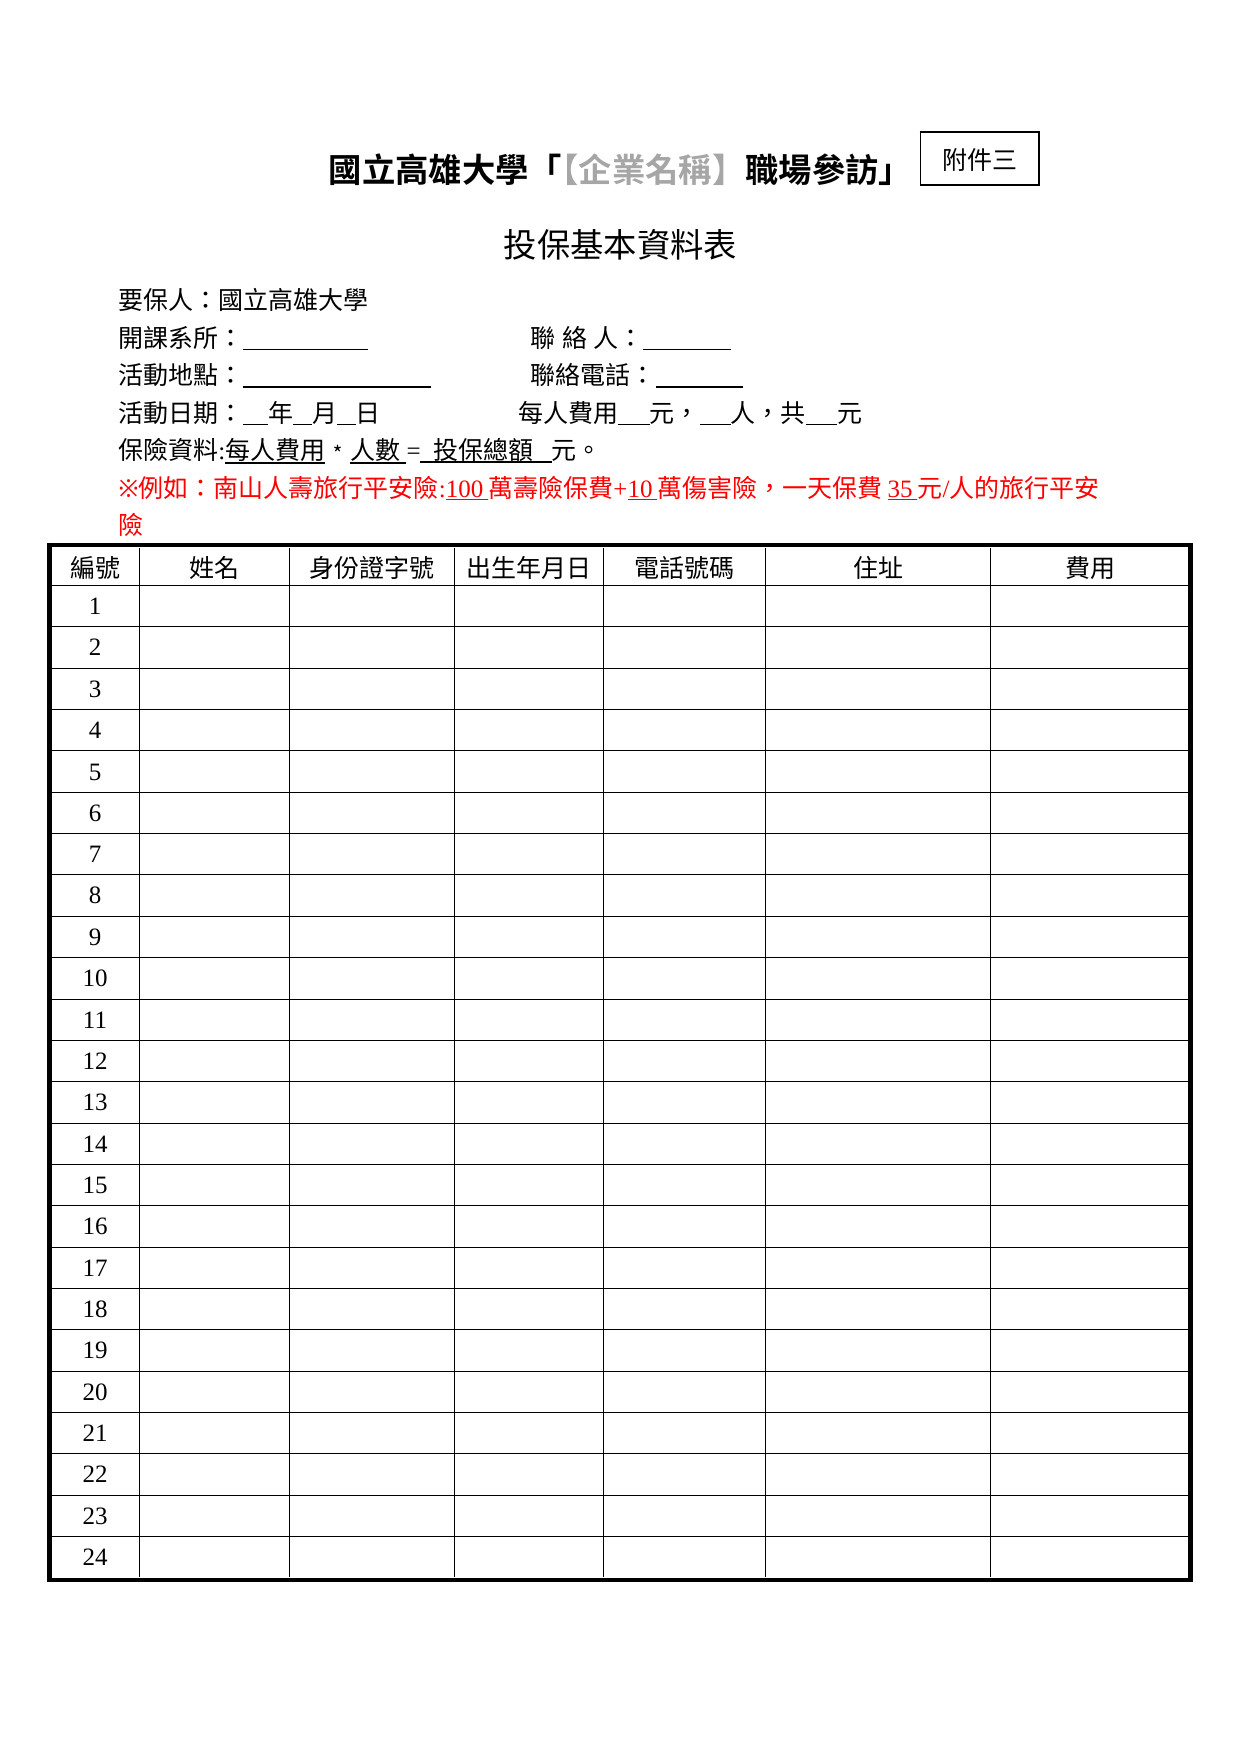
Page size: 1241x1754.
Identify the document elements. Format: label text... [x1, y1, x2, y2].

table_cell [290, 1041, 454, 1081]
table_cell [766, 1000, 990, 1040]
table_cell [604, 1537, 765, 1577]
table_cell [991, 1413, 1188, 1453]
table_cell [604, 627, 765, 668]
table_cell [604, 875, 765, 916]
text 開課系所： 聯 絡 人： [118, 318, 1122, 355]
table_cell [455, 1537, 603, 1577]
table_cell [140, 1413, 289, 1453]
table_cell [604, 1413, 765, 1453]
table_cell [991, 669, 1188, 709]
table_cell [140, 958, 289, 998]
table_cell [455, 1330, 603, 1371]
table_cell [604, 834, 765, 874]
table_cell [290, 834, 454, 874]
table_cell [604, 1124, 765, 1164]
table_cell [604, 1165, 765, 1205]
table_cell [766, 1537, 990, 1577]
table_header 身份證字號 [290, 547, 454, 585]
table_cell 5 [52, 751, 139, 792]
table_cell [766, 793, 990, 833]
table_cell [140, 1041, 289, 1081]
table_cell [604, 669, 765, 709]
table_cell [290, 1000, 454, 1040]
table_cell [766, 1454, 990, 1495]
table_cell 19 [52, 1330, 139, 1371]
table_cell [455, 834, 603, 874]
table_cell [991, 958, 1188, 998]
table_cell 3 [52, 669, 139, 709]
table_cell 9 [52, 917, 139, 957]
table_cell [991, 834, 1188, 874]
table_cell [766, 586, 990, 626]
table_cell [290, 669, 454, 709]
table_cell 17 [52, 1248, 139, 1288]
text 保險資料:每人費用﹡人數 = 投保總額 元。 [118, 430, 1122, 468]
table_cell [455, 1124, 603, 1164]
table_cell [604, 1496, 765, 1536]
table_header 編號 [52, 547, 139, 585]
table_cell [140, 793, 289, 833]
table_cell [455, 1372, 603, 1412]
table_cell [455, 1206, 603, 1247]
table_cell 1 [52, 586, 139, 626]
table_cell [140, 1248, 289, 1288]
table_cell [140, 1124, 289, 1164]
table_cell [290, 586, 454, 626]
table_cell [290, 1165, 454, 1205]
table_cell [766, 710, 990, 750]
table_header 住址 [766, 547, 990, 585]
table_cell [455, 586, 603, 626]
table_cell [140, 875, 289, 916]
table_cell [604, 793, 765, 833]
table_cell 16 [52, 1206, 139, 1247]
table_cell [290, 958, 454, 998]
table_cell [766, 1413, 990, 1453]
table_cell [766, 1330, 990, 1371]
text 投保基本資料表 [118, 205, 1122, 280]
table_cell 6 [52, 793, 139, 833]
table_cell [991, 1289, 1188, 1329]
table_cell 13 [52, 1082, 139, 1122]
table_header 費用 [991, 547, 1188, 585]
table_cell [766, 875, 990, 916]
table_cell [140, 1082, 289, 1122]
table_cell [991, 751, 1188, 792]
table_cell 8 [52, 875, 139, 916]
table_cell [290, 1454, 454, 1495]
table_cell [766, 958, 990, 998]
table_cell [455, 958, 603, 998]
table_cell [140, 1165, 289, 1205]
table_cell [766, 1041, 990, 1081]
table_cell 10 [52, 958, 139, 998]
table_cell [991, 793, 1188, 833]
table_cell [455, 1082, 603, 1122]
table_cell [991, 586, 1188, 626]
table_cell 4 [52, 710, 139, 750]
table_cell [766, 1372, 990, 1412]
table_cell [604, 586, 765, 626]
table_cell [766, 917, 990, 957]
table_cell 14 [52, 1124, 139, 1164]
table_cell [140, 1000, 289, 1040]
text 附件三 [936, 140, 1023, 177]
table_cell [290, 793, 454, 833]
table_cell [290, 751, 454, 792]
table_cell [290, 917, 454, 957]
table_header 姓名 [140, 547, 289, 585]
table_cell 23 [52, 1496, 139, 1536]
table_cell [604, 710, 765, 750]
table_cell [290, 1124, 454, 1164]
table_cell [140, 710, 289, 750]
table_cell 7 [52, 834, 139, 874]
table_cell [991, 1206, 1188, 1247]
table_cell [140, 834, 289, 874]
table_cell [604, 751, 765, 792]
table_cell [991, 1000, 1188, 1040]
table_cell 24 [52, 1537, 139, 1577]
text 國立高雄大學「【企業名稱】職場參訪」 [118, 130, 1122, 205]
table_cell 18 [52, 1289, 139, 1329]
table_cell 2 [52, 627, 139, 668]
table_header 出生年月日 [455, 547, 603, 585]
table_cell [991, 1496, 1188, 1536]
table_cell [455, 917, 603, 957]
text ※例如：南山人壽旅行平安險:100萬壽險保費+10萬傷害險，一天保費35元/人的旅行平安險 [118, 468, 1122, 543]
table_cell 21 [52, 1413, 139, 1453]
table_cell [290, 1289, 454, 1329]
table_cell [991, 1537, 1188, 1577]
table_cell [140, 627, 289, 668]
table_cell [140, 917, 289, 957]
table_cell 20 [52, 1372, 139, 1412]
table_cell [604, 1041, 765, 1081]
table_cell [455, 1041, 603, 1081]
table_cell [455, 875, 603, 916]
table_cell [766, 1206, 990, 1247]
table_cell [991, 1082, 1188, 1122]
table_cell [290, 1082, 454, 1122]
table_cell [991, 1248, 1188, 1288]
table_cell [140, 1330, 289, 1371]
table_cell [140, 1537, 289, 1577]
table_cell [290, 1330, 454, 1371]
table_cell [604, 917, 765, 957]
text 要保人：國立高雄大學 [118, 280, 1122, 318]
table_cell [290, 1413, 454, 1453]
table_cell [604, 1206, 765, 1247]
table_cell [290, 1496, 454, 1536]
table_cell [140, 669, 289, 709]
table_cell [766, 1496, 990, 1536]
table_cell [604, 1000, 765, 1040]
table_cell [455, 1413, 603, 1453]
table_cell [140, 1206, 289, 1247]
table_cell 11 [52, 1000, 139, 1040]
table_cell 15 [52, 1165, 139, 1205]
table_cell [604, 1248, 765, 1288]
table_cell [455, 1248, 603, 1288]
text 活動地點： 聯絡電話： [118, 355, 1122, 393]
table_cell 22 [52, 1454, 139, 1495]
text 活動日期： 年 月 日 每人費用 元， 人，共 元 [118, 393, 1122, 430]
table_cell [140, 1289, 289, 1329]
table_cell [455, 710, 603, 750]
table_cell [766, 1082, 990, 1122]
table_cell [455, 793, 603, 833]
table_cell [290, 1248, 454, 1288]
table_cell [766, 1165, 990, 1205]
table_cell [604, 1330, 765, 1371]
table_cell [604, 958, 765, 998]
table_cell [455, 1496, 603, 1536]
table_cell [604, 1454, 765, 1495]
table_cell [991, 1165, 1188, 1205]
table_cell [140, 751, 289, 792]
table_cell [290, 627, 454, 668]
table_cell [140, 1372, 289, 1412]
table_cell [604, 1082, 765, 1122]
table_cell [455, 627, 603, 668]
table_cell [455, 751, 603, 792]
table_cell [455, 1165, 603, 1205]
table_cell [766, 669, 990, 709]
table_cell [290, 1372, 454, 1412]
table_cell [290, 1206, 454, 1247]
table_cell [766, 627, 990, 668]
table_cell [140, 1496, 289, 1536]
table_cell [140, 1454, 289, 1495]
table_cell [766, 751, 990, 792]
table_cell [766, 1248, 990, 1288]
table_cell [604, 1372, 765, 1412]
table_cell [766, 1124, 990, 1164]
table_cell [991, 1041, 1188, 1081]
table_cell [455, 1289, 603, 1329]
table_cell [991, 917, 1188, 957]
table_cell [766, 1289, 990, 1329]
table_cell [991, 627, 1188, 668]
table_cell 12 [52, 1041, 139, 1081]
table_cell [290, 875, 454, 916]
table_cell [991, 1330, 1188, 1371]
table_cell [991, 1124, 1188, 1164]
table_cell [766, 834, 990, 874]
table_cell [991, 875, 1188, 916]
table_cell [290, 1537, 454, 1577]
table_cell [455, 1454, 603, 1495]
table_cell [290, 710, 454, 750]
table_cell [455, 669, 603, 709]
table_cell [991, 1372, 1188, 1412]
table_header 電話號碼 [604, 547, 765, 585]
table_cell [991, 710, 1188, 750]
table_cell [991, 1454, 1188, 1495]
table_cell [140, 586, 289, 626]
table_cell [604, 1289, 765, 1329]
table_cell [455, 1000, 603, 1040]
